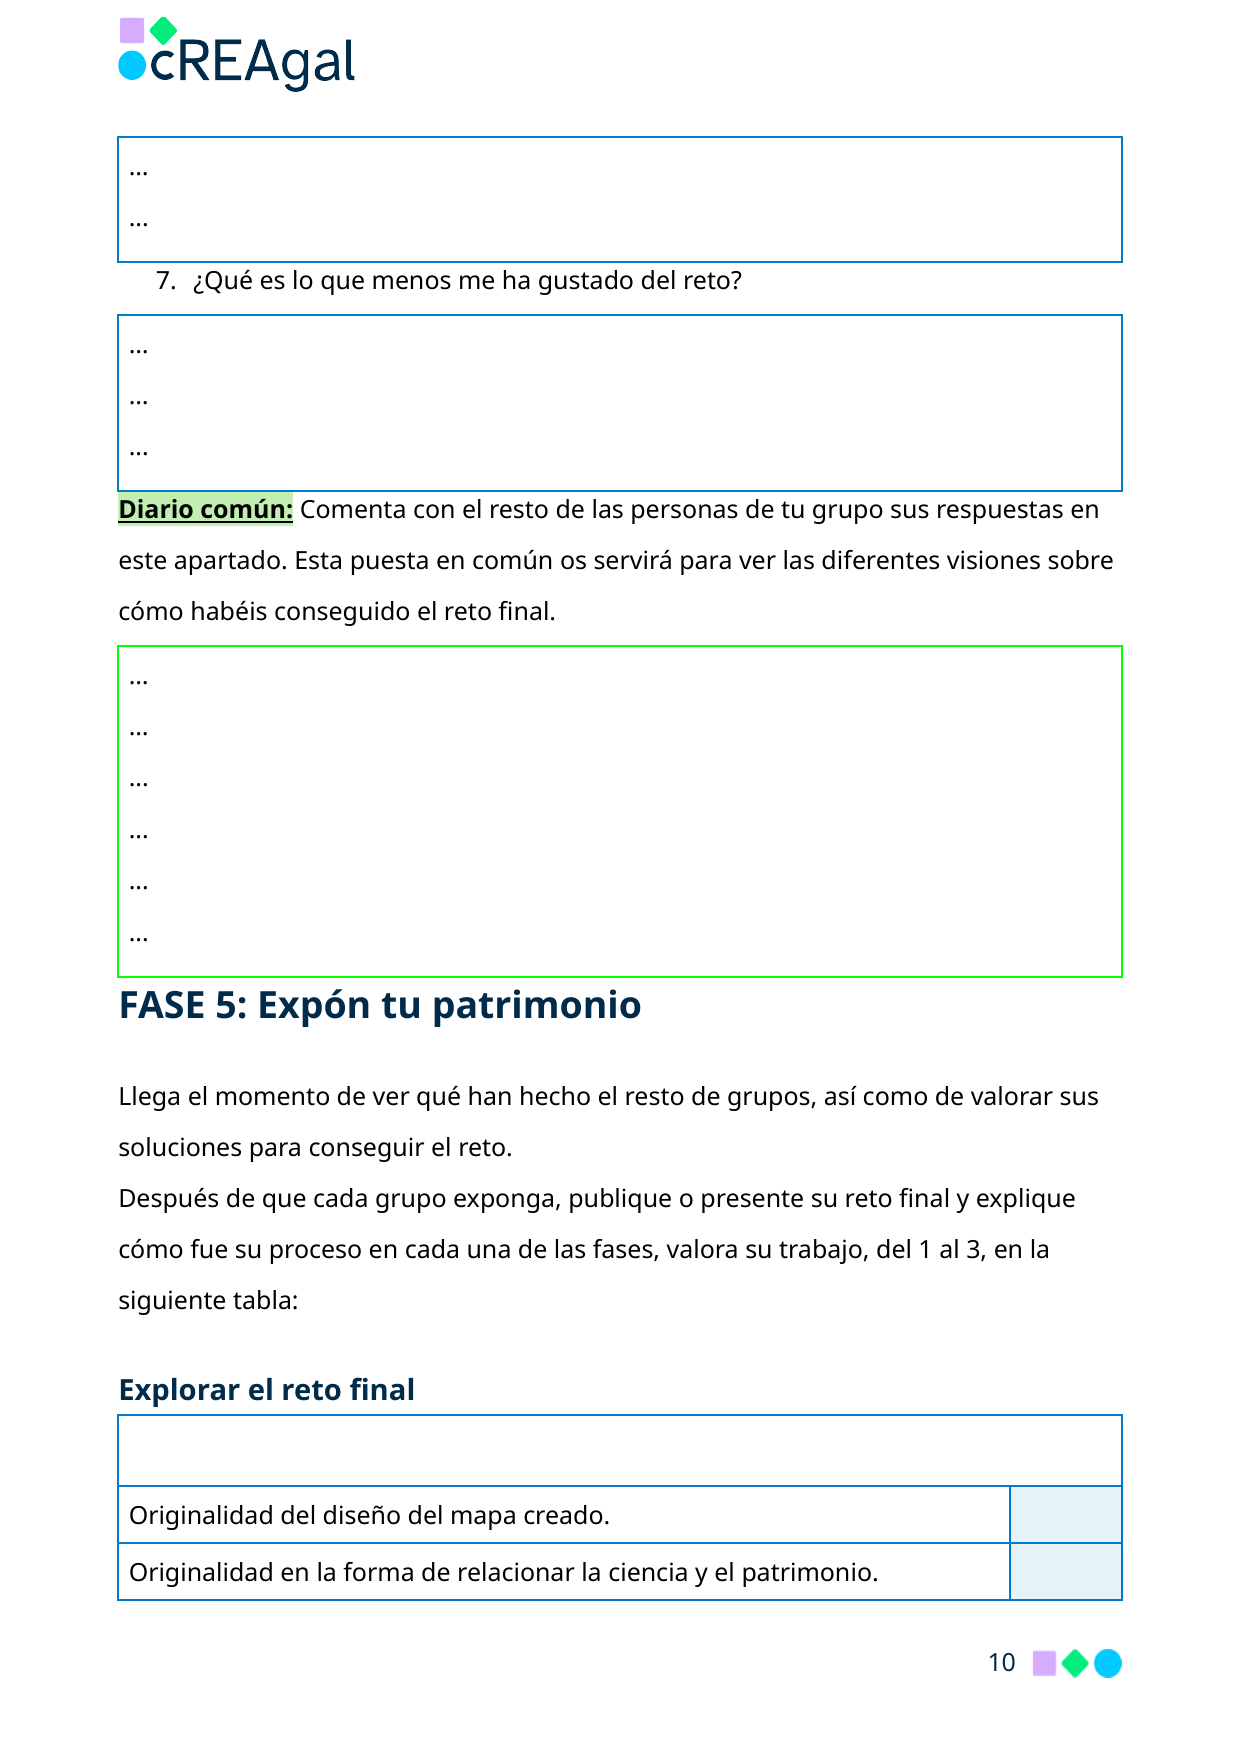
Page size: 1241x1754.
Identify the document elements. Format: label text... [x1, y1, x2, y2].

table_cell Originalidad en la forma de relacionar la ciencia y el patrimonio. [119, 1544, 1009, 1599]
list ¿Qué es lo que menos me ha gustado del reto? [156, 263, 1122, 297]
table_cell [1011, 1544, 1121, 1599]
subtitle FASE 5: Expón tu patrimonio [118, 978, 1122, 1029]
table_cell Originalidad del diseño del mapa creado. [119, 1487, 1009, 1542]
table_header … … ... [119, 316, 1121, 490]
text Llega el momento de ver qué han hecho el resto de grupos, así como de valorar sus soluciones para conseguir el reto. [118, 1078, 1122, 1163]
text Después de que cada grupo exponga, publique o presente su reto final y explique cómo fue su proceso en cada una de las fases, valora su trabajo, del 1 al 3, en la siguiente tabla: [118, 1180, 1122, 1316]
text Diario común: Comenta con el resto de las personas de tu grupo sus respuestas en este apartado. Esta puesta en común os servirá para ver las diferentes visiones sobre cómo habéis conseguido el reto final. [118, 492, 1122, 628]
picture [1111, 1666, 1122, 1678]
table_cell [1011, 1487, 1121, 1542]
picture [1112, 1649, 1122, 1660]
table_header … … ... ... ... ... [119, 647, 1121, 976]
table_header [119, 1416, 1121, 1485]
table_header … ... [119, 138, 1121, 261]
subtitle Explorar el reto final [118, 1369, 1122, 1408]
picture [118, 17, 355, 92]
picture [1032, 1649, 1105, 1678]
